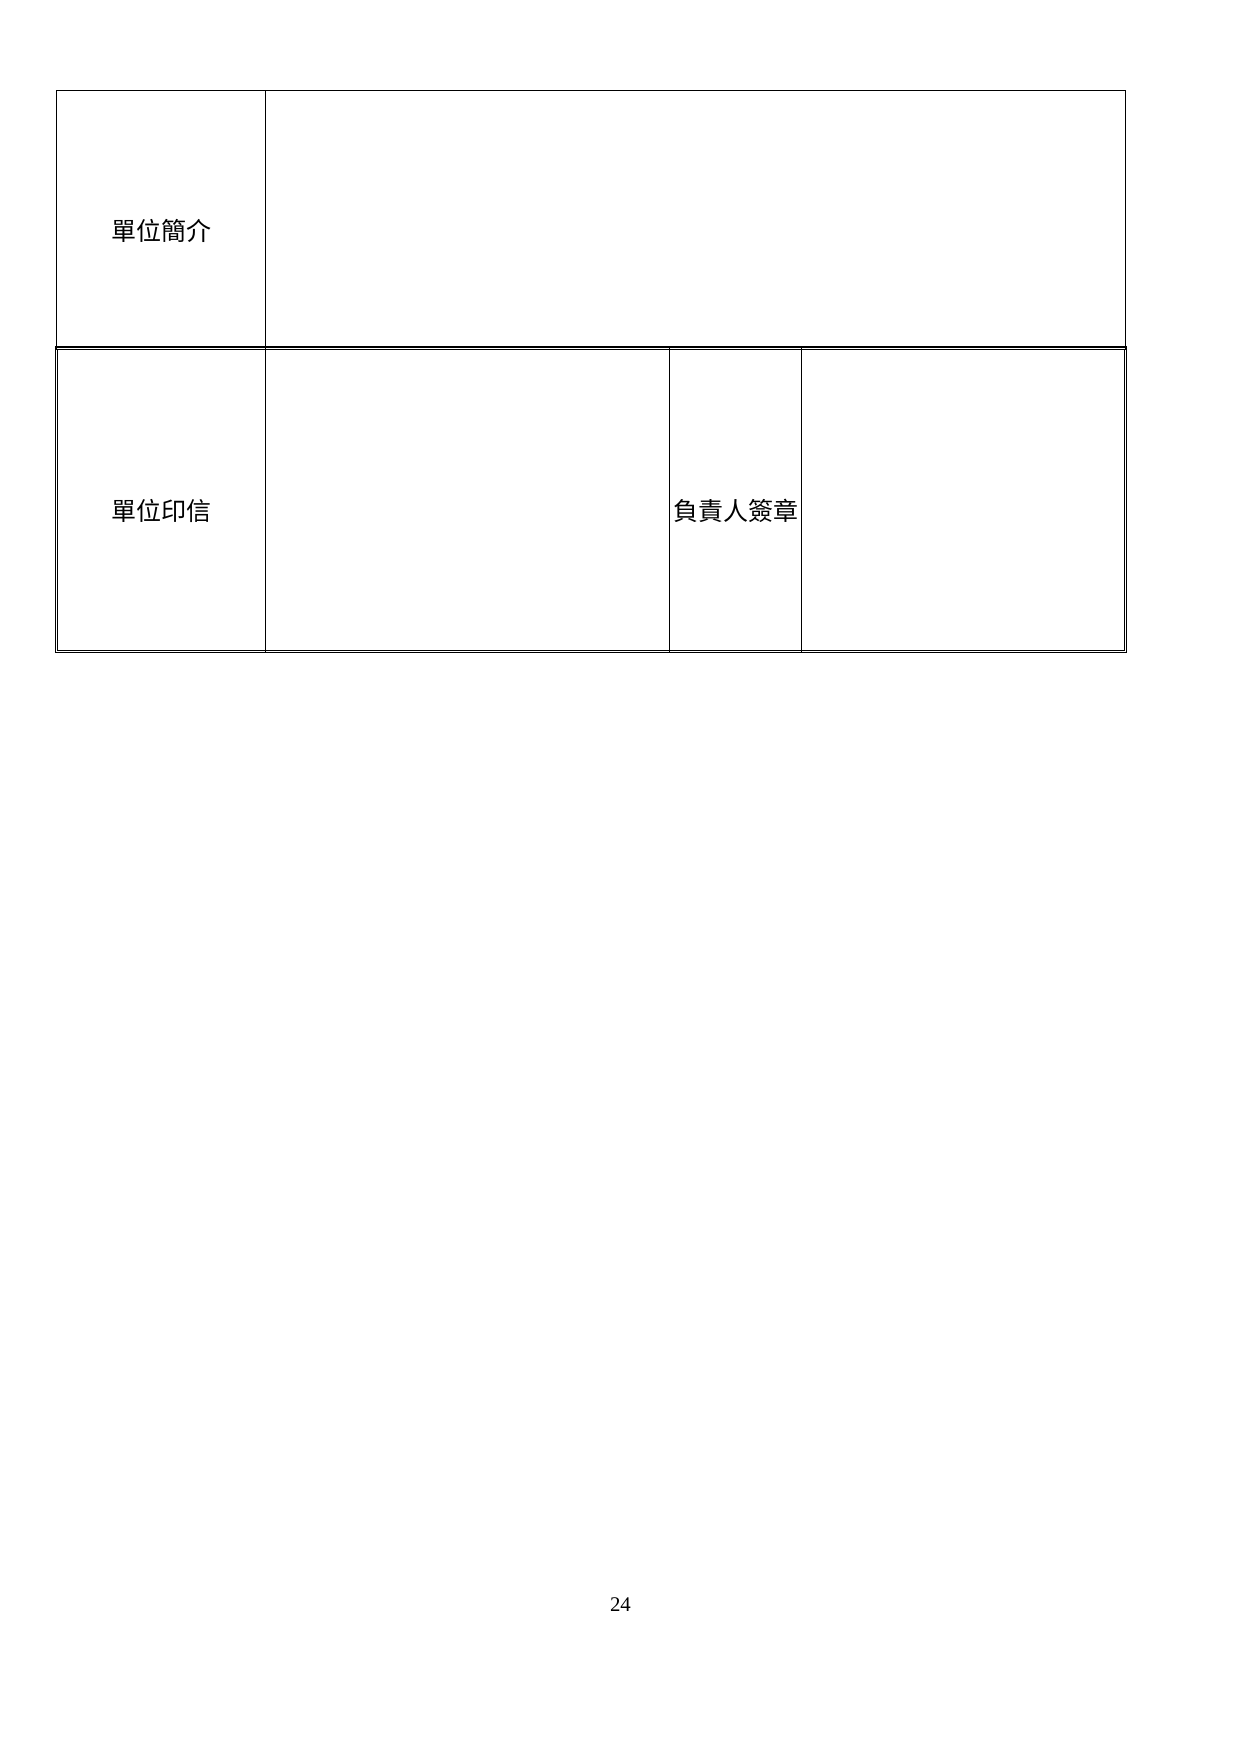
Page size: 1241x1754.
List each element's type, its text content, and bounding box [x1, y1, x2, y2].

table_cell 單位印信 [58, 350, 265, 649]
table_cell 單位簡介 [57, 91, 265, 346]
table_cell 負責人簽章 [670, 350, 801, 649]
table_cell [266, 91, 1125, 346]
table_cell [266, 350, 669, 649]
table_cell [802, 350, 1124, 649]
